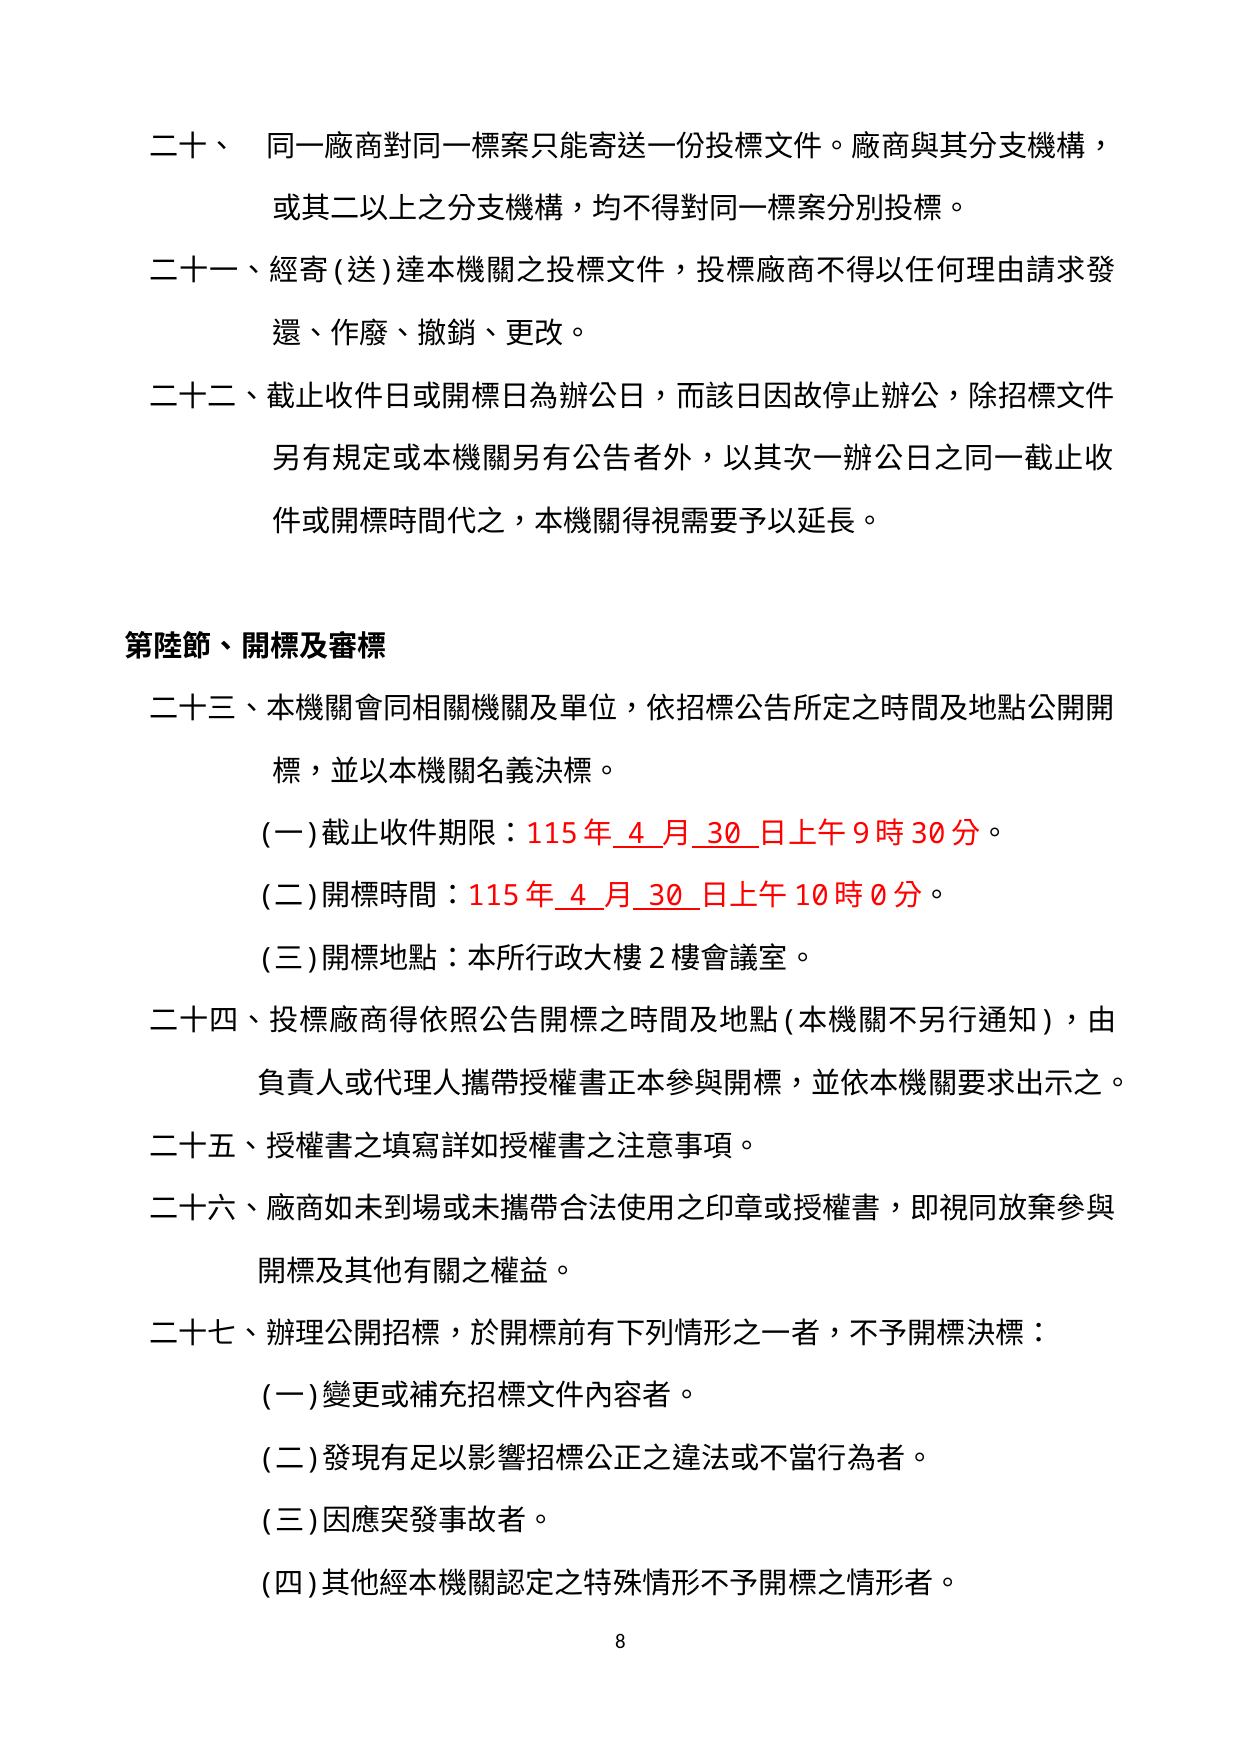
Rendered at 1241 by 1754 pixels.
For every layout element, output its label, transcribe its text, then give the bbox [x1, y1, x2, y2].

text (三)因應突發事故者。 [258, 1477, 1116, 1539]
text 二十二、截止收件日或開標日為辦公日，而該日因故停止辦公，除招標文件另有規定或本機關另有公告者外，以其次一辦公日之同一截止收件或開標時間代之，本機關得視需要予以延長。 [149, 352, 1116, 539]
text 二十四、投標廠商得依照公告開標之時間及地點(本機關不另行通知)，由負責人或代理人攜帶授權書正本參與開標，並依本機關要求出示之。 [149, 977, 1116, 1102]
text (三)開標地點：本所行政大樓2樓會議室。 [257, 914, 1116, 977]
text 二十六、廠商如未到場或未攜帶合法使用之印章或授權書，即視同放棄參與開標及其他有關之權益。 [149, 1164, 1116, 1289]
text 第陸節、開標及審標 [124, 602, 1116, 664]
text (一)截止收件期限：115年 4 月 30 日上午9時30分。 [257, 789, 1116, 852]
text 二十三、本機關會同相關機關及單位，依招標公告所定之時間及地點公開開標，並以本機關名義決標。 [149, 664, 1116, 789]
text 二十七、辦理公開招標，於開標前有下列情形之一者，不予開標決標： [149, 1289, 1116, 1352]
text (二)開標時間：115年 4 月 30 日上午10時0分。 [257, 852, 1116, 914]
text (二)發現有足以影響招標公正之違法或不當行為者。 [258, 1414, 1116, 1477]
text 二十五、授權書之填寫詳如授權書之注意事項。 [149, 1102, 1116, 1164]
text (一)變更或補充招標文件內容者。 [258, 1352, 1116, 1414]
text 二十、 同一廠商對同一標案只能寄送一份投標文件。廠商與其分支機構，或其二以上之分支機構，均不得對同一標案分別投標。 [149, 102, 1116, 227]
text (四)其他經本機關認定之特殊情形不予開標之情形者。 [257, 1539, 1116, 1602]
text 二十一、經寄(送)達本機關之投標文件，投標廠商不得以任何理由請求發還、作廢、撤銷、更改。 [149, 227, 1116, 352]
